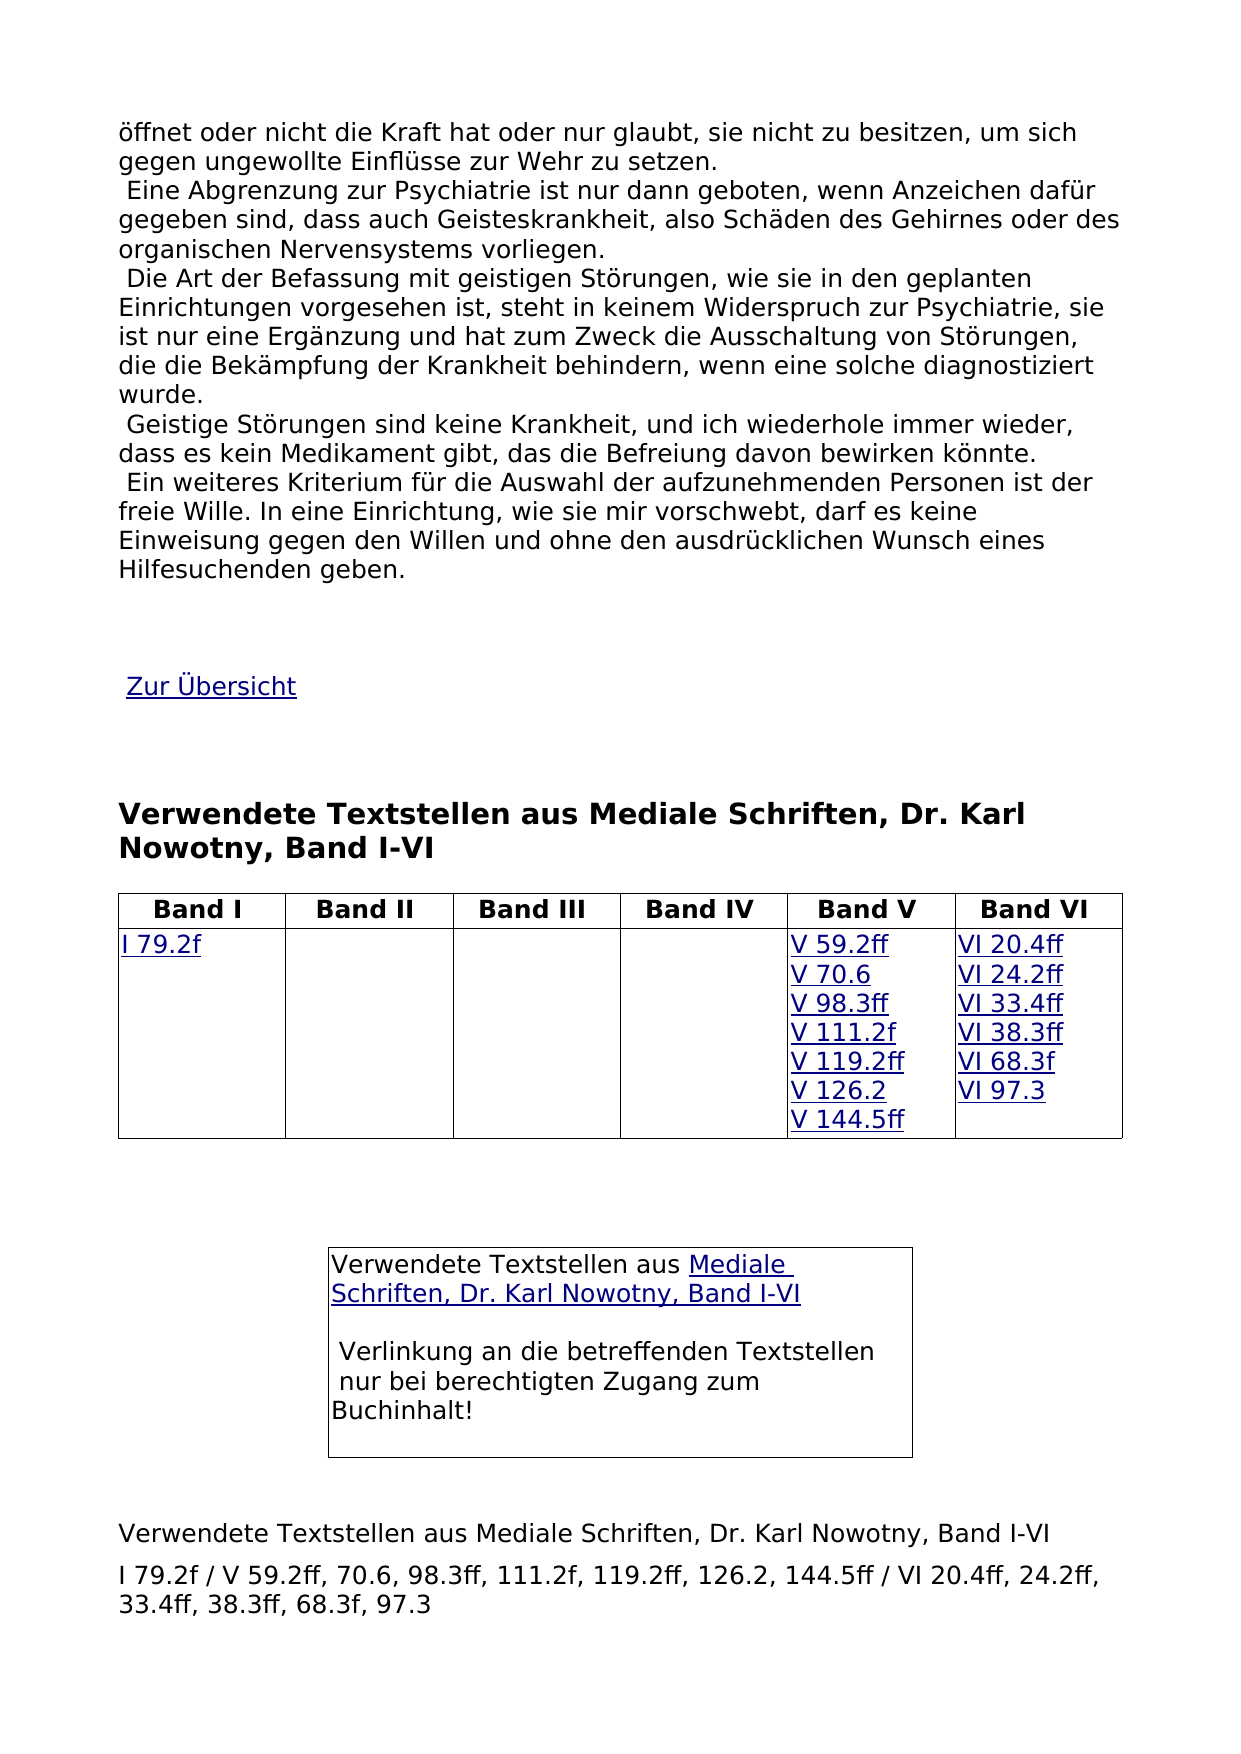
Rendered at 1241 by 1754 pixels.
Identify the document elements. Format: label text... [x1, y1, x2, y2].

table_cell [286, 929, 453, 1138]
text öffnet oder nicht die Kraft hat oder nur glaubt, sie nicht zu besitzen, um sich gegen ungewollte Einflüsse zur Wehr zu setzen. Eine Abgrenzung zur Psychiatrie ist nur dann geboten, wenn Anzeichen dafür gegeben sind, dass auch Geistes­krankheit, also Schäden des Gehirnes oder des organi­schen Nervensystems vorliegen. Die Art der Befassung mit geistigen Störungen, wie sie in den geplanten Einrichtungen vorgesehen ist, steht in keinem Widerspruch zur Psychiatrie, sie ist nur eine Ergänzung und hat zum Zweck die Ausschaltung von Stö­rungen, die die Bekämpfung der Krankheit behin­dern, wenn eine solche diagnostiziert wurde. Geistige Störungen sind keine Krankheit, und ich wie­derhole immer wieder, dass es kein Medikament gibt, das die Befreiung davon bewirken könnte. Ein weiteres Kriterium für die Auswahl der aufzuneh­menden Personen ist der freie Wille. In eine Einrich­tung, wie sie mir vorschwebt, darf es keine Einweisung gegen den Willen und ohne den ausdrücklichen Wunsch eines Hilfesuchenden geben. Zur Übersicht [118, 118, 1122, 760]
table_header Band IV [621, 894, 787, 928]
table_header Band II [286, 894, 453, 928]
text I 79.2f / V 59.2ff, 70.6, 98.3ff, 111.2f, 119.2ff, 126.2, 144.5ff / VI 20.4ff, 24.2ff, 33.4ff, 38.3ff, 68.3f, 97.3 [118, 1561, 1122, 1620]
table_header Band VI [956, 894, 1122, 928]
table_cell [454, 929, 620, 1138]
subtitle Verwendete Textstellen aus Mediale Schriften, Dr. Karl Nowotny, Band I-VI [118, 797, 1122, 865]
table_cell [621, 929, 787, 1138]
text Verwendete Textstellen aus Mediale Schriften, Dr. Karl Nowotny, Band I-VI [118, 1520, 1122, 1549]
table_cell I 79.2f [119, 929, 285, 1138]
table_cell VI 20.4ff VI 24.2ff VI 33.4ff VI 38.3ff VI 68.3f VI 97.3 [956, 929, 1122, 1138]
table_header Band I [119, 894, 285, 928]
table_header Band V [788, 894, 955, 928]
table_cell V 59.2ff V 70.6 V 98.3ff V 111.2f V 119.2ff V 126.2 V 144.5ff [788, 929, 955, 1138]
table_header Verwendete Textstellen aus Mediale Schriften, Dr. Karl Nowotny, Band I-VI Verlinkung an die betreffenden Textstellen nur bei berechtigten Zugang zum Buchinhalt! [329, 1248, 912, 1457]
table_header Band III [454, 894, 620, 928]
